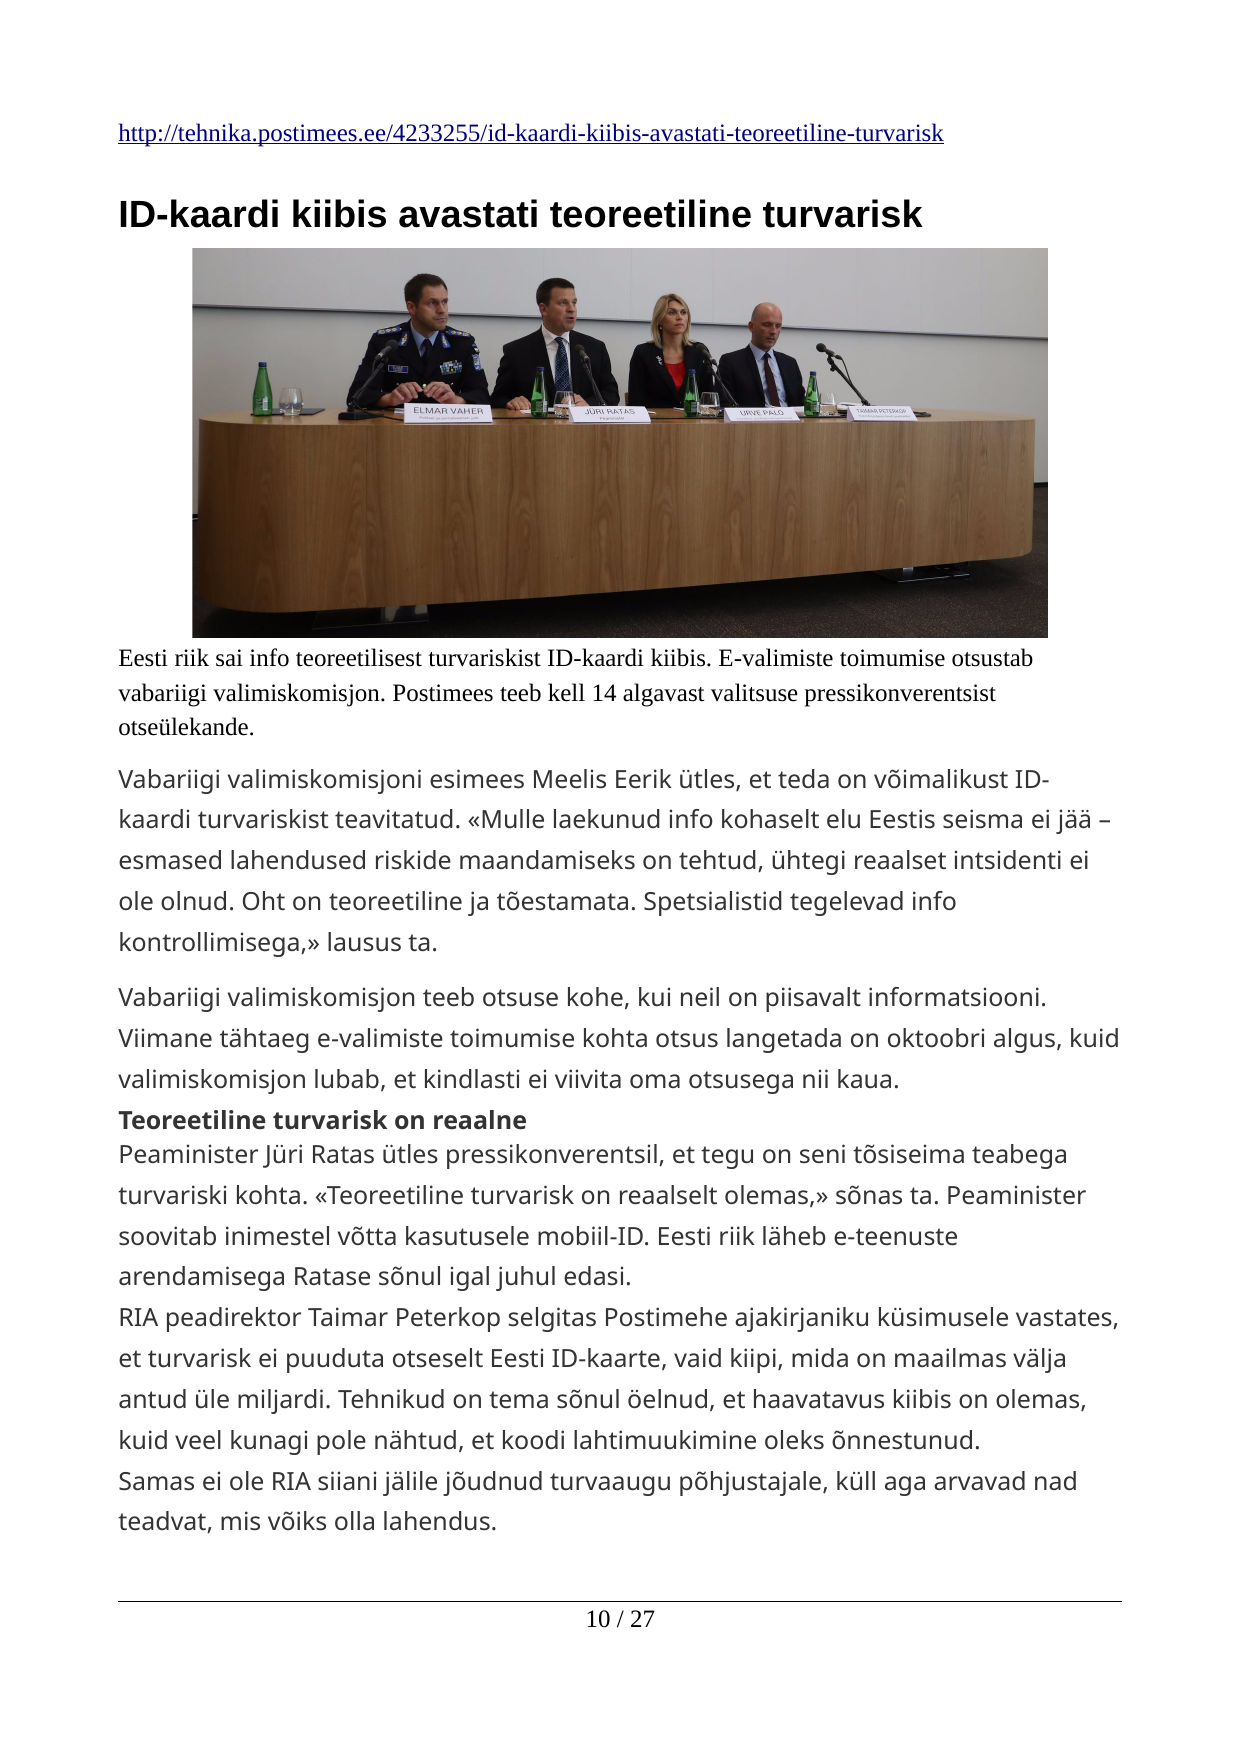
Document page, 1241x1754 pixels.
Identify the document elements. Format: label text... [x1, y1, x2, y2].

text Vabariigi valimiskomisjoni esimees Meelis Eerik ütles, et teda on võimalikust ID-kaardi turvariskist teavitatud. «Mulle laekunud info kohaselt elu Eestis seisma ei jää – esmased lahendused riskide maandamiseks on tehtud, ühtegi reaalset intsidenti ei ole olnud. Oht on teoreetiline ja tõestamata. Spetsialistid tegelevad info kontrollimisega,» lausus ta. [118, 761, 1122, 959]
text Samas ei ole RIA siiani jälile jõudnud turvaaugu põhjustajale, küll aga arvavad nad teadvat, mis võiks olla lahendus. [118, 1463, 1122, 1538]
picture [192, 248, 1048, 638]
text Peaminister Jüri Ratas ütles pressikonverentsil, et tegu on seni tõsiseima teabega turvariski kohta. «Teoreetiline turvarisk on reaalselt olemas,» sõnas ta. Peaminister soovitab inimestel võtta kasutusele mobiil-ID. Eesti riik läheb e-teenuste arendamisega Ratase sõnul igal juhul edasi. [118, 1137, 1122, 1293]
text Eesti riik sai info teoreetilisest turvariskist ID-kaardi kiibis. E-valimiste toimumise otsustab vabariigi valimiskomisjon. Postimees teeb kell 14 algavast valitsuse pressikonverentsist otseülekande. [118, 248, 1122, 741]
text http://tehnika.postimees.ee/4233255/id-kaardi-kiibis-avastati-teoreetiline-turvarisk [118, 118, 1122, 147]
subtitle Teoreetiline turvarisk on reaalne [118, 1102, 1122, 1137]
text RIA peadirektor Taimar Peterkop selgitas Postimehe ajakirjaniku küsimusele vastates, et turvarisk ei puuduta otseselt Eesti ID-kaarte, vaid kiipi, mida on maailmas välja antud üle miljardi. Tehnikud on tema sõnul öelnud, et haavatavus kiibis on olemas, kuid veel kunagi pole nähtud, et koodi lahtimuukimine oleks õnnestunud. [118, 1300, 1122, 1456]
text Vabariigi valimiskomisjon teeb otsuse kohe, kui neil on piisavalt informatsiooni. Viimane tähtaeg e-valimiste toimumise kohta otsus langetada on oktoobri algus, kuid valimiskomisjon lubab, et kindlasti ei viivita oma otsusega nii kaua. [118, 980, 1122, 1096]
subtitle ID-kaardi kiibis avastati teoreetiline turvarisk [118, 192, 1122, 236]
